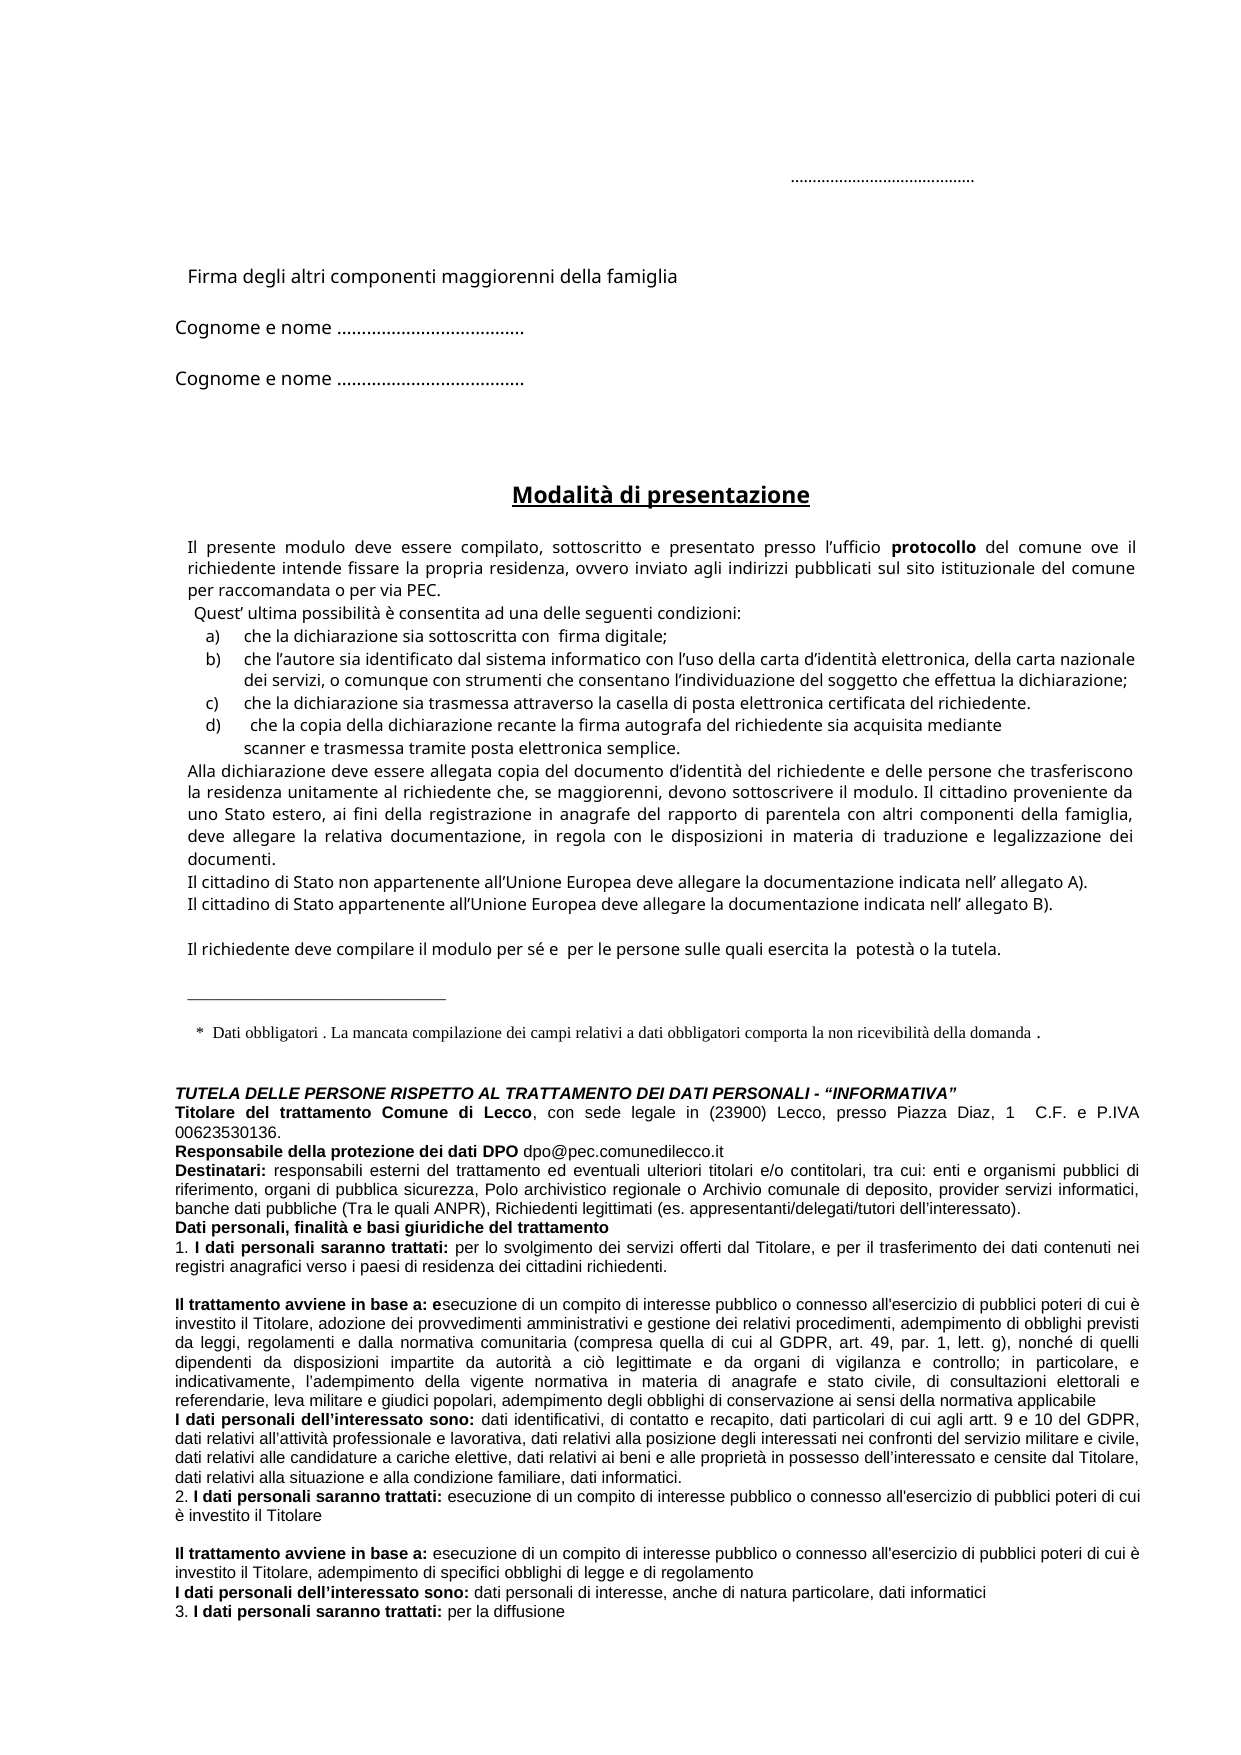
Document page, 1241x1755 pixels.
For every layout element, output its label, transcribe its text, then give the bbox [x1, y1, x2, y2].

list che la dichiarazione sia sottoscritta con firma digitale; [205, 625, 1141, 647]
text Destinatari: responsabili esterni del trattamento ed eventuali ulteriori titolari e/o contitolari, tra cui: enti e organismi pubblici di riferimento, organi di pubblica sicurezza, Polo archivistico regionale o Archivio comunale di deposito, provider servizi informatici, banche dati pubbliche (Tra le quali ANPR), Richiedenti legittimati (es. appresentanti/delegati/tutori dell’interessato). [175, 1161, 1141, 1218]
list che la copia della dichiarazione recante la firma autografa del richiedente sia acquisita mediante [205, 714, 1141, 737]
text Il trattamento avviene in base a: esecuzione di un compito di interesse pubblico o connesso all'esercizio di pubblici poteri di cui è investito il Titolare, adempimento di specifici obblighi di legge e di regolamento [175, 1544, 1141, 1582]
text Modalità di presentazione [175, 479, 1147, 510]
text Il cittadino di Stato appartenente all’Unione Europea deve allegare la documentazione indicata nell’ allegato B). [187, 893, 1137, 915]
text Il trattamento avviene in base a: esecuzione di un compito di interesse pubblico o connesso all'esercizio di pubblici poteri di cui è investito il Titolare, adozione dei provvedimenti amministrativi e gestione dei relativi procedimenti, adempimento di obblighi previsti da leggi, regolamenti e dalla normativa comunitaria (compresa quella di cui al GDPR, art. 49, par. 1, lett. g), nonché di quelli dipendenti da disposizioni impartite da autorità a ciò legittimate e da organi di vigilanza e controllo; in particolare, e indicativamente, l’adempimento della vigente normativa in materia di anagrafe e stato civile, di consultazioni elettorali e referendarie, leva militare e giudici popolari, adempimento degli obblighi di conservazione ai sensi della normativa applicabile [175, 1295, 1141, 1410]
text Cognome e nome ……………………………….. [175, 365, 1141, 391]
text 3. I dati personali saranno trattati: per la diffusione [175, 1602, 1141, 1621]
text I dati personali dell’interessato sono: dati personali di interesse, anche di natura particolare, dati informatici [175, 1582, 1141, 1602]
text Firma degli altri componenti maggiorenni della famiglia [187, 264, 1141, 289]
text _______________________________ [187, 983, 1141, 1002]
text Il richiedente deve compilare il modulo per sé e per le persone sulle quali esercita la potestà o la tutela. [187, 938, 1141, 961]
text 2. I dati personali saranno trattati: esecuzione di un compito di interesse pubblico o connesso all'esercizio di pubblici poteri di cui è investito il Titolare [175, 1487, 1141, 1525]
text Il presente modulo deve essere compilato, sottoscritto e presentato presso l’ufficio protocollo del comune ove il richiedente intende fissare la propria residenza, ovvero inviato agli indirizzi pubblicati sul sito istituzionale del comune per raccomandata o per via PEC. [187, 536, 1137, 602]
table_cell …………………………………… [707, 163, 1197, 188]
text Il cittadino di Stato non appartenente all’Unione Europea deve allegare la documentazione indicata nell’ allegato A). [187, 871, 1134, 892]
text Titolare del trattamento Comune di Lecco, con sede legale in (23900) Lecco, presso Piazza Diaz, 1 C.F. e P.IVA 00623530136. [175, 1103, 1141, 1142]
text 1. I dati personali saranno trattati: per lo svolgimento dei servizi offerti dal Titolare, e per il trasferimento dei dati contenuti nei registri anagrafici verso i paesi di residenza dei cittadini richiedenti. [175, 1237, 1141, 1276]
list che la dichiarazione sia trasmessa attraverso la casella di posta elettronica certificata del richiedente. [205, 692, 1134, 714]
text Cognome e nome ……………………………….. [175, 314, 1141, 340]
text I dati personali dell’interessato sono: dati identificativi, di contatto e recapito, dati particolari di cui agli artt. 9 e 10 del GDPR, dati relativi all’attività professionale e lavorativa, dati relativi alla posizione degli interessati nei confronti del servizio militare e civile, dati relativi alle candidature a cariche elettive, dati relativi ai beni e alle proprietà in possesso dell’interessato e censite dal Titolare, dati relativi alla situazione e alla condizione familiare, dati informatici. [175, 1410, 1141, 1487]
text * Dati obbligatori . La mancata compilazione dei campi relativi a dati obbligatori comporta la non ricevibilità della domanda . [196, 1021, 1141, 1042]
text Responsabile della protezione dei dati DPO dpo@pec.comunedilecco.it [175, 1142, 1141, 1161]
list che l’autore sia identificato dal sistema informatico con l’uso della carta d’identità elettronica, della carta nazionale dei servizi, o comunque con strumenti che consentano l’individuazione del soggetto che effettua la dichiarazione; [205, 647, 1137, 692]
text TUTELA DELLE PERSONE RISPETTO AL TRATTAMENTO DEI DATI PERSONALI - “INFORMATIVA” [175, 1084, 1141, 1103]
table_cell [176, 163, 707, 188]
text Dati personali, finalità e basi giuridiche del trattamento [175, 1218, 1141, 1237]
text scanner e trasmessa tramite posta elettronica semplice. [243, 737, 1141, 759]
text Quest’ ultima possibilità è consentita ad una delle seguenti condizioni: [193, 602, 1141, 625]
text Alla dichiarazione deve essere allegata copia del documento d’identità del richiedente e delle persone che trasferiscono la residenza unitamente al richiedente che, se maggiorenni, devono sottoscrivere il modulo. Il cittadino proveniente da uno Stato estero, ai fini della registrazione in anagrafe del rapporto di parentela con altri componenti della famiglia, deve allegare la relativa documentazione, in regola con le disposizioni in materia di traduzione e legalizzazione dei documenti. [187, 759, 1134, 870]
